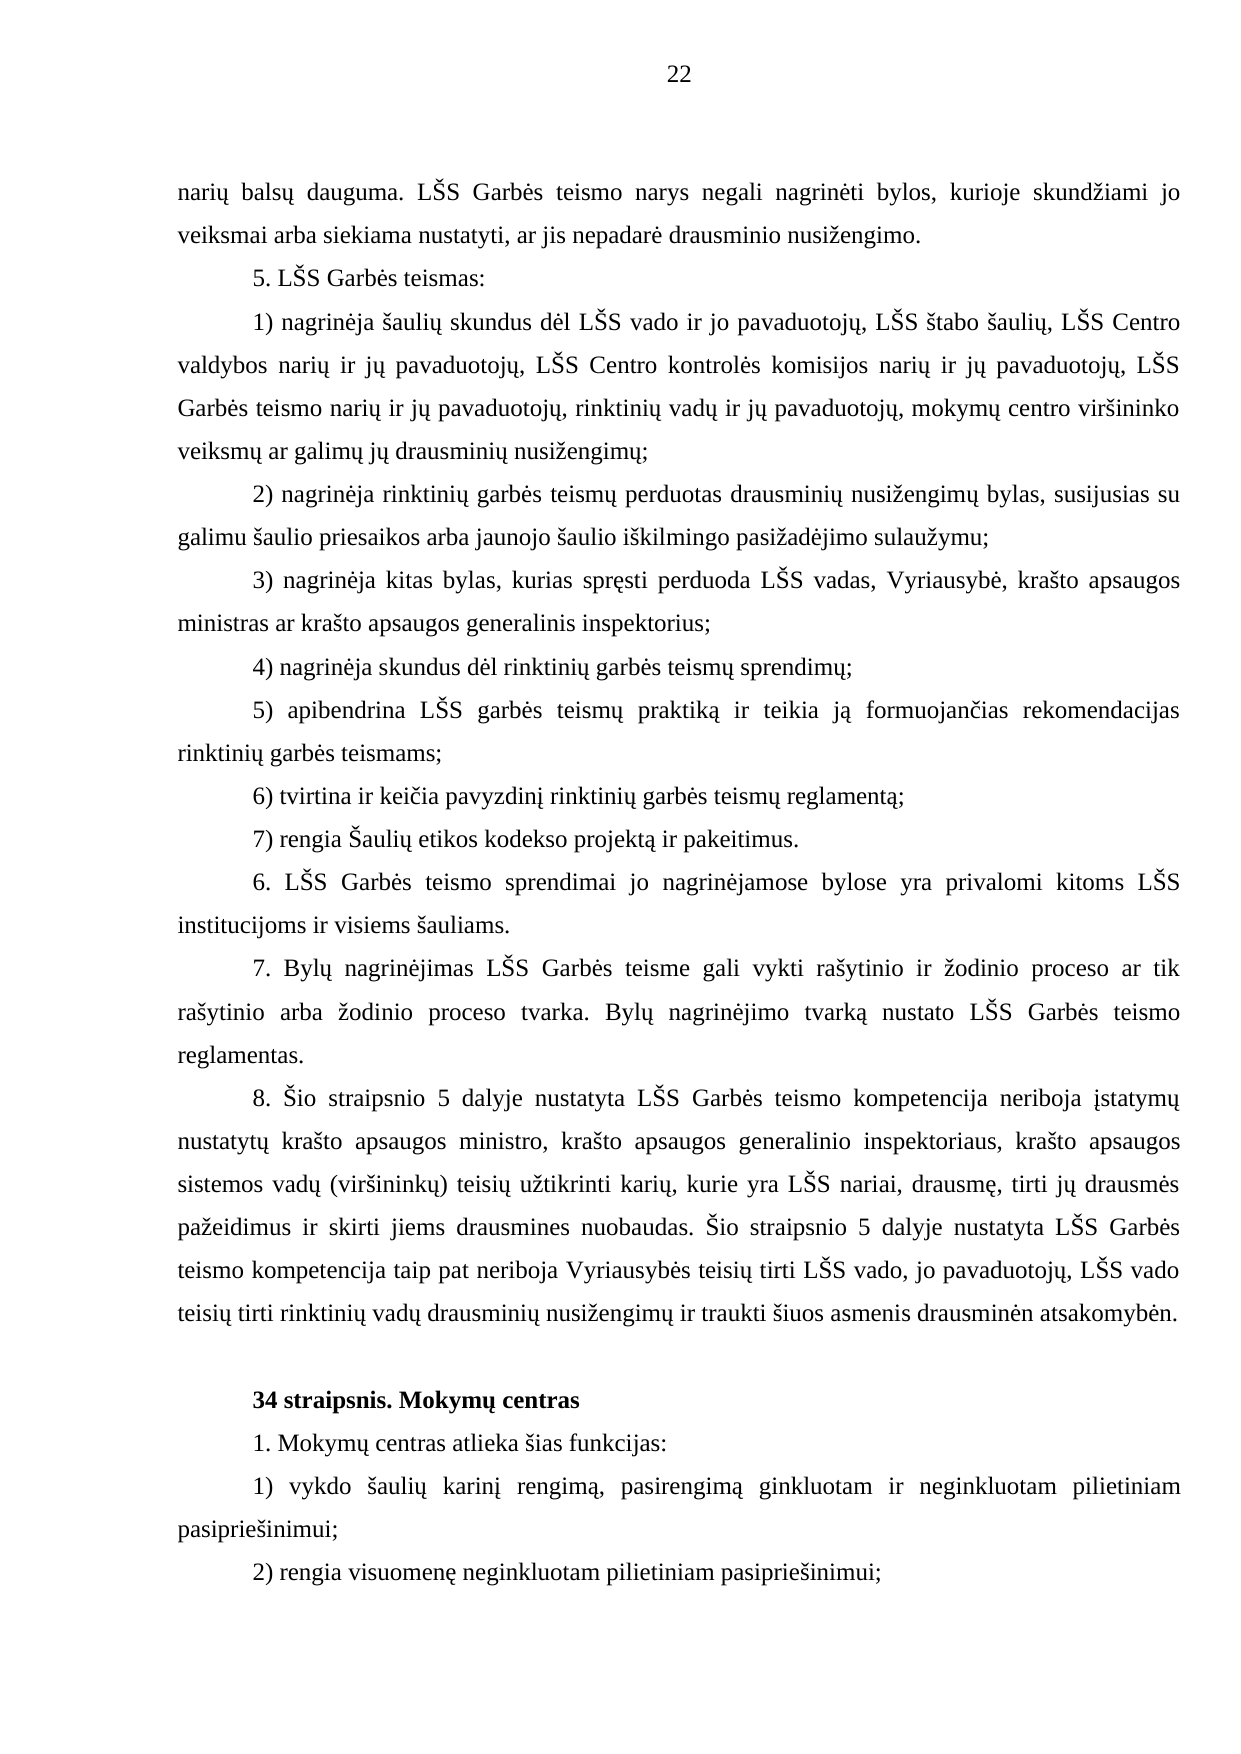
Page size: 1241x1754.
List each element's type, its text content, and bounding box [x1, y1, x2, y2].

text 7) rengia Šaulių etikos kodekso projektą ir pakeitimus. [177, 824, 1181, 853]
text 5. LŠS Garbės teismas: [177, 263, 1181, 292]
text 2) nagrinėja rinktinių garbės teismų perduotas drausminių nusižengimų bylas, susijusias su galimu šaulio priesaikos arba jaunojo šaulio iškilmingo pasižadėjimo sulaužymu; [177, 479, 1181, 551]
text narių balsų dauguma. LŠS Garbės teismo narys negali nagrinėti bylos, kurioje skundžiami jo veiksmai arba siekiama nustatyti, ar jis nepadarė drausminio nusižengimo. [177, 177, 1181, 249]
text 4) nagrinėja skundus dėl rinktinių garbės teismų sprendimų; [177, 652, 1181, 680]
text 2) rengia visuomenę neginkluotam pilietiniam pasipriešinimui; [177, 1557, 1181, 1586]
text 1. Mokymų centras atlieka šias funkcijas: [177, 1428, 1181, 1457]
text 6. LŠS Garbės teismo sprendimai jo nagrinėjamose bylose yra privalomi kitoms LŠS institucijoms ir visiems šauliams. [177, 867, 1181, 939]
text 7. Bylų nagrinėjimas LŠS Garbės teisme gali vykti rašytinio ir žodinio proceso ar tik rašytinio arba žodinio proceso tvarka. Bylų nagrinėjimo tvarką nustato LŠS Garbės teismo reglamentas. [177, 953, 1181, 1068]
text 5) apibendrina LŠS garbės teismų praktiką ir teikia ją formuojančias rekomendacijas rinktinių garbės teismams; [177, 695, 1181, 767]
text 8. Šio straipsnio 5 dalyje nustatyta LŠS Garbės teismo kompetencija neriboja įstatymų nustatytų krašto apsaugos ministro, krašto apsaugos generalinio inspektoriaus, krašto apsaugos sistemos vadų (viršininkų) teisių užtikrinti karių, kurie yra LŠS nariai, drausmę, tirti jų drausmės pažeidimus ir skirti jiems drausmines nuobaudas. Šio straipsnio 5 dalyje nustatyta LŠS Garbės teismo kompetencija taip pat neriboja Vyriausybės teisių tirti LŠS vado, jo pavaduotojų, LŠS vado teisių tirti rinktinių vadų drausminių nusižengimų ir traukti šiuos asmenis drausminėn atsakomybėn. [177, 1083, 1181, 1327]
text 1) vykdo šaulių karinį rengimą, pasirengimą ginkluotam ir neginkluotam pilietiniam pasipriešinimui; [177, 1471, 1181, 1543]
text 6) tvirtina ir keičia pavyzdinį rinktinių garbės teismų reglamentą; [177, 781, 1181, 810]
text 34 straipsnis. Mokymų centras [177, 1385, 1181, 1413]
text 3) nagrinėja kitas bylas, kurias spręsti perduoda LŠS vadas, Vyriausybė, krašto apsaugos ministras ar krašto apsaugos generalinis inspektorius; [177, 565, 1181, 637]
text 1) nagrinėja šaulių skundus dėl LŠS vado ir jo pavaduotojų, LŠS štabo šaulių, LŠS Centro valdybos narių ir jų pavaduotojų, LŠS Centro kontrolės komisijos narių ir jų pavaduotojų, LŠS Garbės teismo narių ir jų pavaduotojų, rinktinių vadų ir jų pavaduotojų, mokymų centro viršininko veiksmų ar galimų jų drausminių nusižengimų; [177, 307, 1181, 465]
